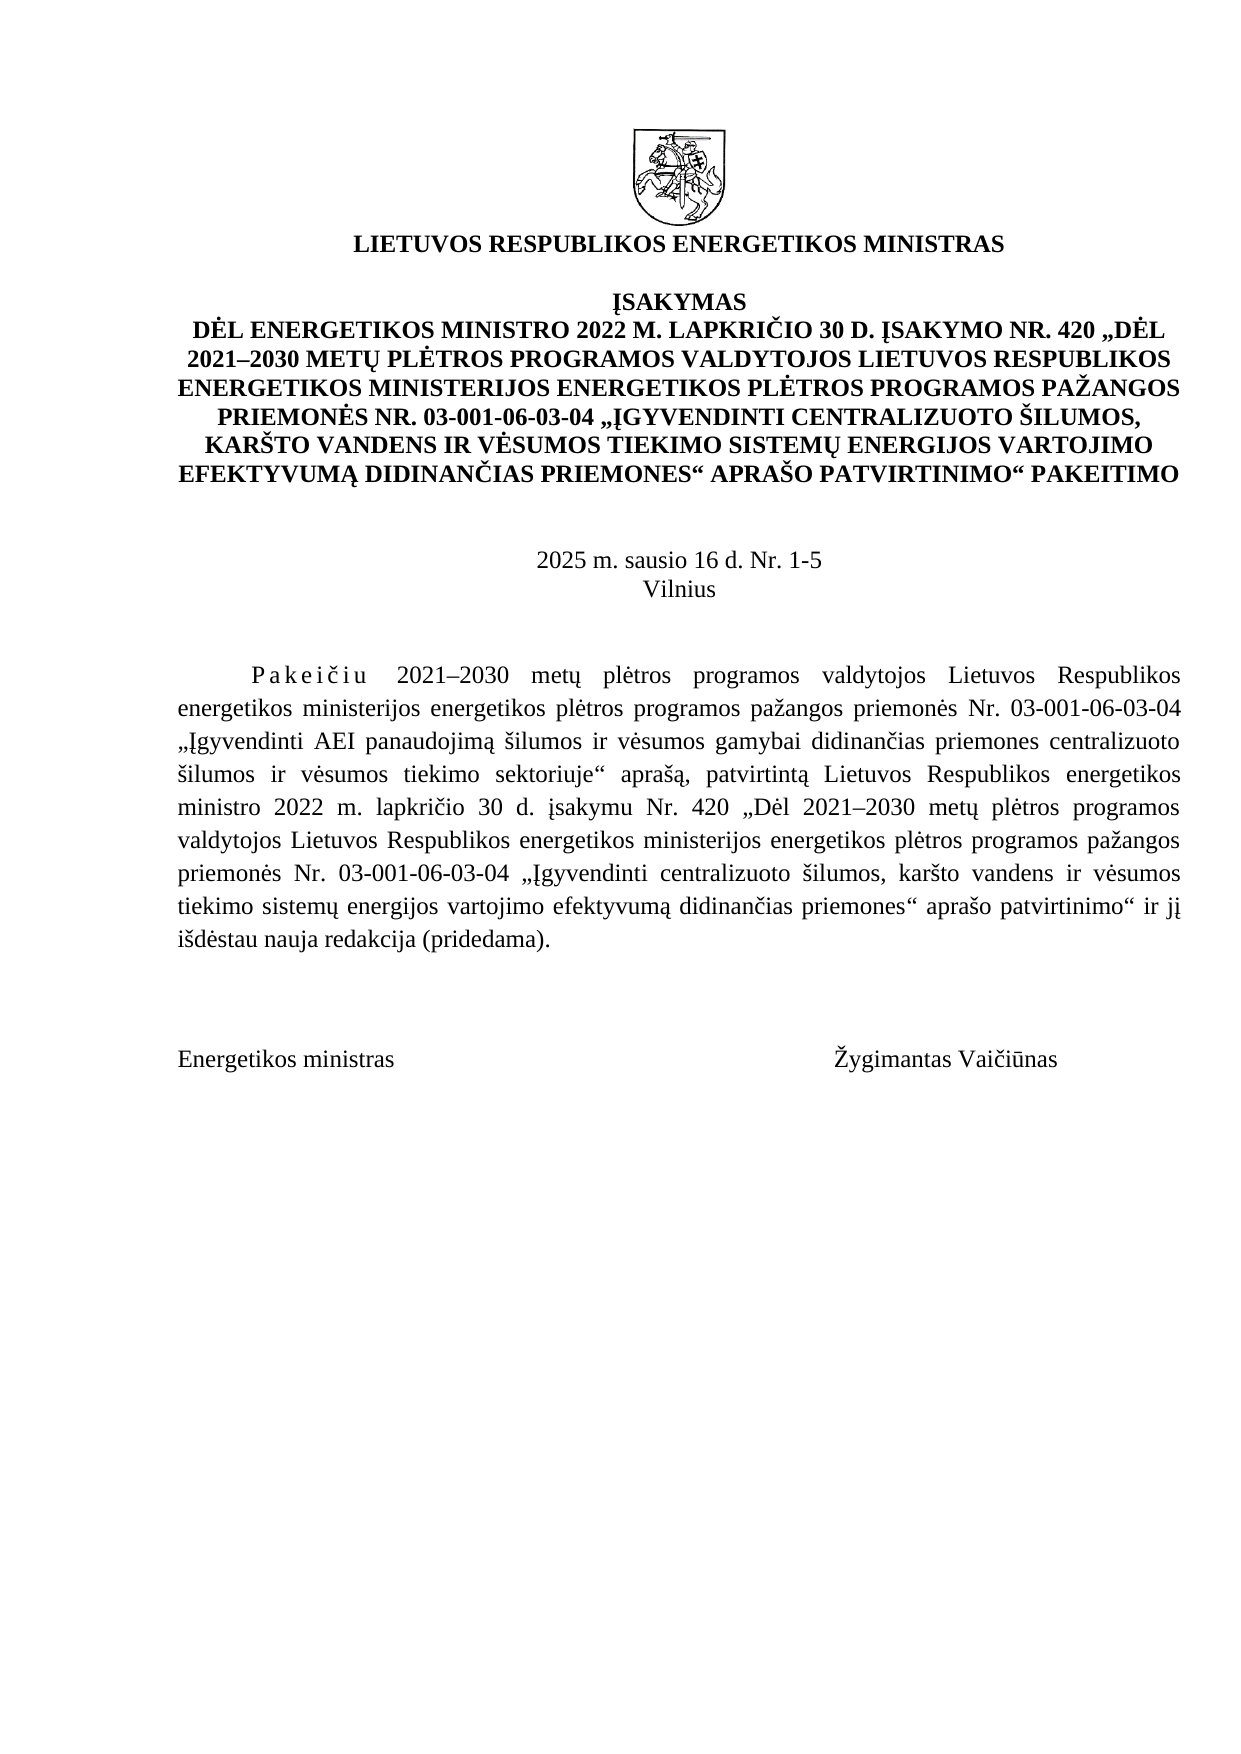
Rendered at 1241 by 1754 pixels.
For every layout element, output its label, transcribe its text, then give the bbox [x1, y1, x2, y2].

text LIETUVOS RESPUBLIKOS ENERGETIKOS MINISTRAS [177, 229, 1181, 258]
text 2025 m. sausio 16 d. Nr. 1-5 [177, 545, 1181, 574]
text ĮSAKYMAS [177, 287, 1181, 315]
text Pakeičiu 2021–2030 metų plėtros programos valdytojos Lietuvos Respublikos energetikos ministerijos energetikos plėtros programos pažangos priemonės Nr. 03-001-06-03-04 „Įgyvendinti AEI panaudojimą šilumos ir vėsumos gamybai didinančias priemones centralizuoto šilumos ir vėsumos tiekimo sektoriuje“ aprašą, patvirtintą Lietuvos Respublikos energetikos ministro 2022 m. lapkričio 30 d. įsakymu Nr. 420 „Dėl 2021–2030 metų plėtros programos valdytojos Lietuvos Respublikos energetikos ministerijos energetikos plėtros programos pažangos priemonės Nr. 03-001-06-03-04 „Įgyvendinti centralizuoto šilumos, karšto vandens ir vėsumos tiekimo sistemų energijos vartojimo efektyvumą didinančias priemones“ aprašo patvirtinimo“ ir jį išdėstau nauja redakcija (pridedama). [177, 660, 1181, 953]
text Dėl energetikos ministro 2022 m. lAPKRIČIO 30 d. įsakymo Nr. 420 „Dėl 2021–2030 metų plėtros programos valdytojos Lietuvos Respublikos energetikos ministerijos energetikos plėtros programos pažangos priemonės Nr. 03-001-06-03-04 „ĮGYVENDINTI CENTRALIZUOTO ŠILUMOS, KARŠTO VANDENS IR VĖSUMOS TIEKIMO SISTEMŲ ENERGIJOS VARTOJIMO EFEKTYVUMĄ DIDINANČIAS PRIEMONES“ APRAŠO patvirtinimo“ pakeitimo [177, 315, 1181, 488]
text Vilnius [177, 574, 1181, 603]
text Energetikos ministras Žygimantas Vaičiūnas [177, 1044, 1211, 1101]
